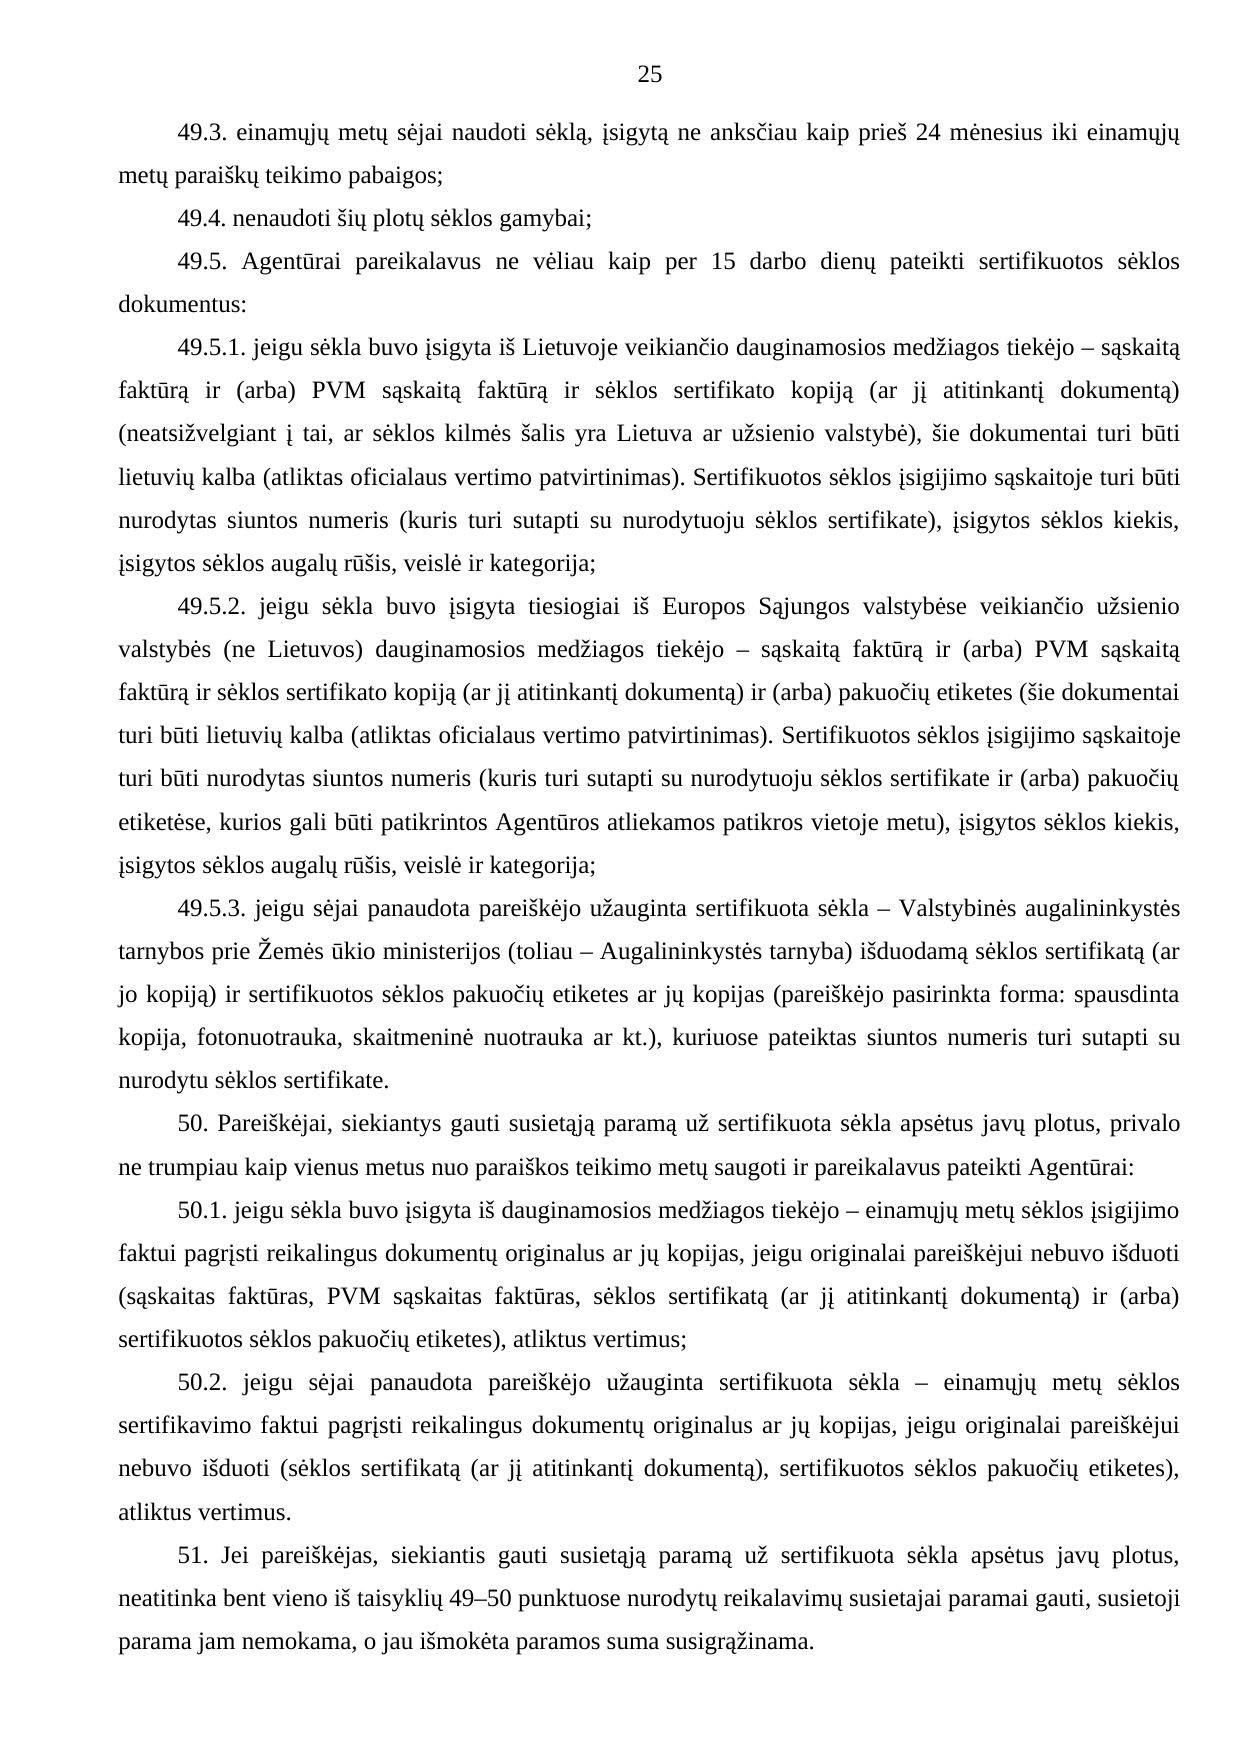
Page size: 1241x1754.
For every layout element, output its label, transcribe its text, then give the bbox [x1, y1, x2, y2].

text 49.3. einamųjų metų sėjai naudoti sėklą, įsigytą ne anksčiau kaip prieš 24 mėnesius iki einamųjų metų paraiškų teikimo pabaigos; [118, 117, 1181, 188]
text 49.5. Agentūrai pareikalavus ne vėliau kaip per 15 darbo dienų pateikti sertifikuotos sėklos dokumentus: [118, 246, 1181, 318]
text 49.5.1. jeigu sėkla buvo įsigyta iš Lietuvoje veikiančio dauginamosios medžiagos tiekėjo – sąskaitą faktūrą ir (arba) PVM sąskaitą faktūrą ir sėklos sertifikato kopiją (ar jį atitinkantį dokumentą) (neatsižvelgiant į tai, ar sėklos kilmės šalis yra Lietuva ar užsienio valstybė), šie dokumentai turi būti lietuvių kalba (atliktas oficialaus vertimo patvirtinimas). Sertifikuotos sėklos įsigijimo sąskaitoje turi būti nurodytas siuntos numeris (kuris turi sutapti su nurodytuoju sėklos sertifikate), įsigytos sėklos kiekis, įsigytos sėklos augalų rūšis, veislė ir kategorija; [118, 332, 1181, 577]
text 49.5.3. jeigu sėjai panaudota pareiškėjo užauginta sertifikuota sėkla – Valstybinės augalininkystės tarnybos prie Žemės ūkio ministerijos (toliau – Augalininkystės tarnyba) išduodamą sėklos sertifikatą (ar jo kopiją) ir sertifikuotos sėklos pakuočių etiketes ar jų kopijas (pareiškėjo pasirinkta forma: spausdinta kopija, fotonuotrauka, skaitmeninė nuotrauka ar kt.), kuriuose pateiktas siuntos numeris turi sutapti su nurodytu sėklos sertifikate. [118, 893, 1181, 1094]
text 49.5.2. jeigu sėkla buvo įsigyta tiesiogiai iš Europos Sąjungos valstybėse veikiančio užsienio valstybės (ne Lietuvos) dauginamosios medžiagos tiekėjo – sąskaitą faktūrą ir (arba) PVM sąskaitą faktūrą ir sėklos sertifikato kopiją (ar jį atitinkantį dokumentą) ir (arba) pakuočių etiketes (šie dokumentai turi būti lietuvių kalba (atliktas oficialaus vertimo patvirtinimas). Sertifikuotos sėklos įsigijimo sąskaitoje turi būti nurodytas siuntos numeris (kuris turi sutapti su nurodytuoju sėklos sertifikate ir (arba) pakuočių etiketėse, kurios gali būti patikrintos Agentūros atliekamos patikros vietoje metu), įsigytos sėklos kiekis, įsigytos sėklos augalų rūšis, veislė ir kategorija; [118, 591, 1181, 878]
text 49.4. nenaudoti šių plotų sėklos gamybai; [118, 203, 1181, 232]
text 50.1. jeigu sėkla buvo įsigyta iš dauginamosios medžiagos tiekėjo – einamųjų metų sėklos įsigijimo faktui pagrįsti reikalingus dokumentų originalus ar jų kopijas, jeigu originalai pareiškėjui nebuvo išduoti (sąskaitas faktūras, PVM sąskaitas faktūras, sėklos sertifikatą (ar jį atitinkantį dokumentą) ir (arba) sertifikuotos sėklos pakuočių etiketes), atliktus vertimus; [118, 1195, 1181, 1353]
text 50.2. jeigu sėjai panaudota pareiškėjo užauginta sertifikuota sėkla – einamųjų metų sėklos sertifikavimo faktui pagrįsti reikalingus dokumentų originalus ar jų kopijas, jeigu originalai pareiškėjui nebuvo išduoti (sėklos sertifikatą (ar jį atitinkantį dokumentą), sertifikuotos sėklos pakuočių etiketes), atliktus vertimus. [118, 1367, 1181, 1525]
text 50. Pareiškėjai, siekiantys gauti susietąją paramą už sertifikuota sėkla apsėtus javų plotus, privalo ne trumpiau kaip vienus metus nuo paraiškos teikimo metų saugoti ir pareikalavus pateikti Agentūrai: [118, 1108, 1181, 1180]
text 51. Jei pareiškėjas, siekiantis gauti susietąją paramą už sertifikuota sėkla apsėtus javų plotus, neatitinka bent vieno iš taisyklių 49–50 punktuose nurodytų reikalavimų susietajai paramai gauti, susietoji parama jam nemokama, o jau išmokėta paramos suma susigrąžinama. [118, 1540, 1181, 1655]
